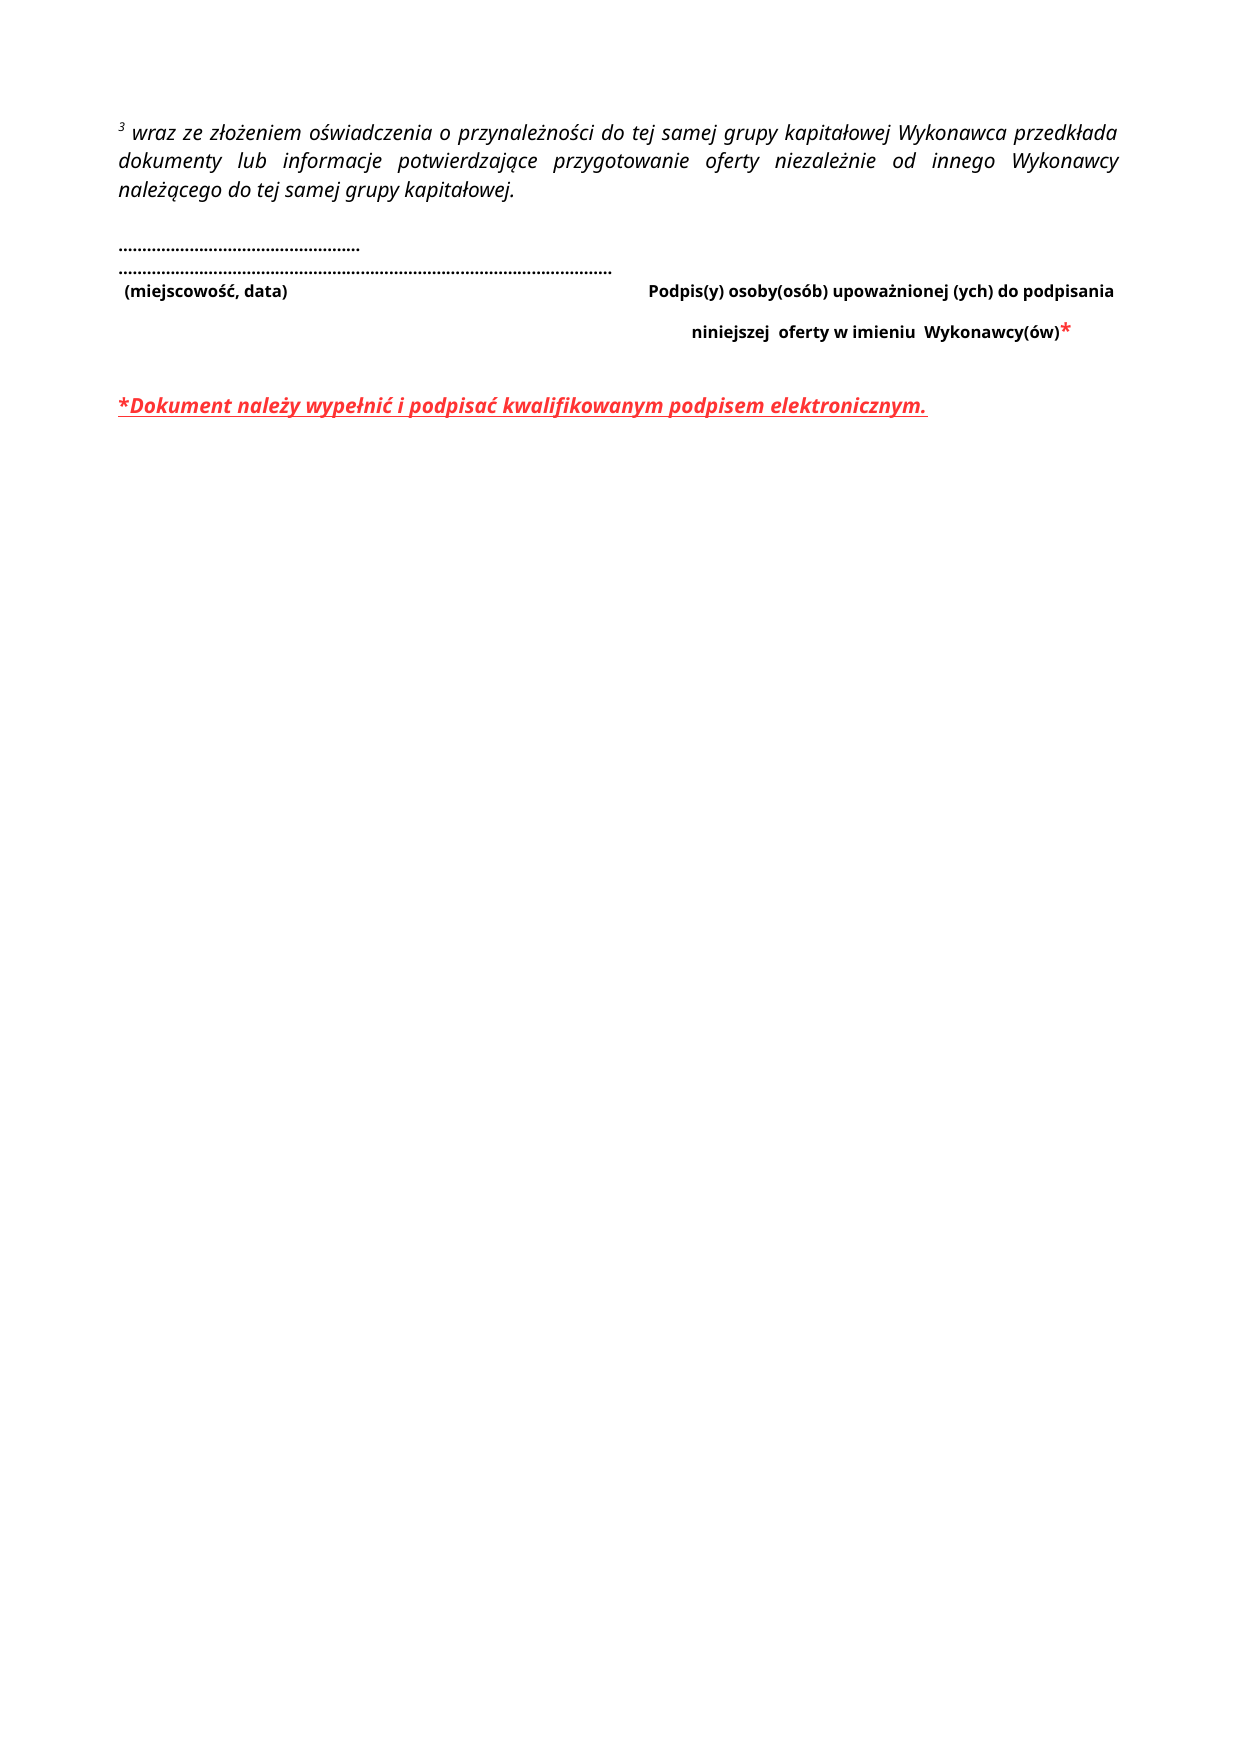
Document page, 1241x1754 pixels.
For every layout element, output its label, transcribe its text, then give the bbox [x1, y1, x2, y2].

text 3 wraz ze złożeniem oświadczenia o przynależności do tej samej grupy kapitałowej Wykonawca przedkłada dokumenty lub informacje potwierdzające przygotowanie oferty niezależnie od innego Wykonawcy należącego do tej samej grupy kapitałowej. [118, 118, 1122, 203]
text (miejscowość, data) Podpis(y) osoby(osób) upoważnionej (ych) do podpisania niniejszej oferty w imieniu Wykonawcy(ów)* [117, 279, 1122, 345]
text *Dokument należy wypełnić i podpisać kwalifikowanym podpisem elektronicznym. [118, 391, 1122, 420]
text …………………………………………… ………………………………………………………………………………………….. [118, 234, 1122, 279]
